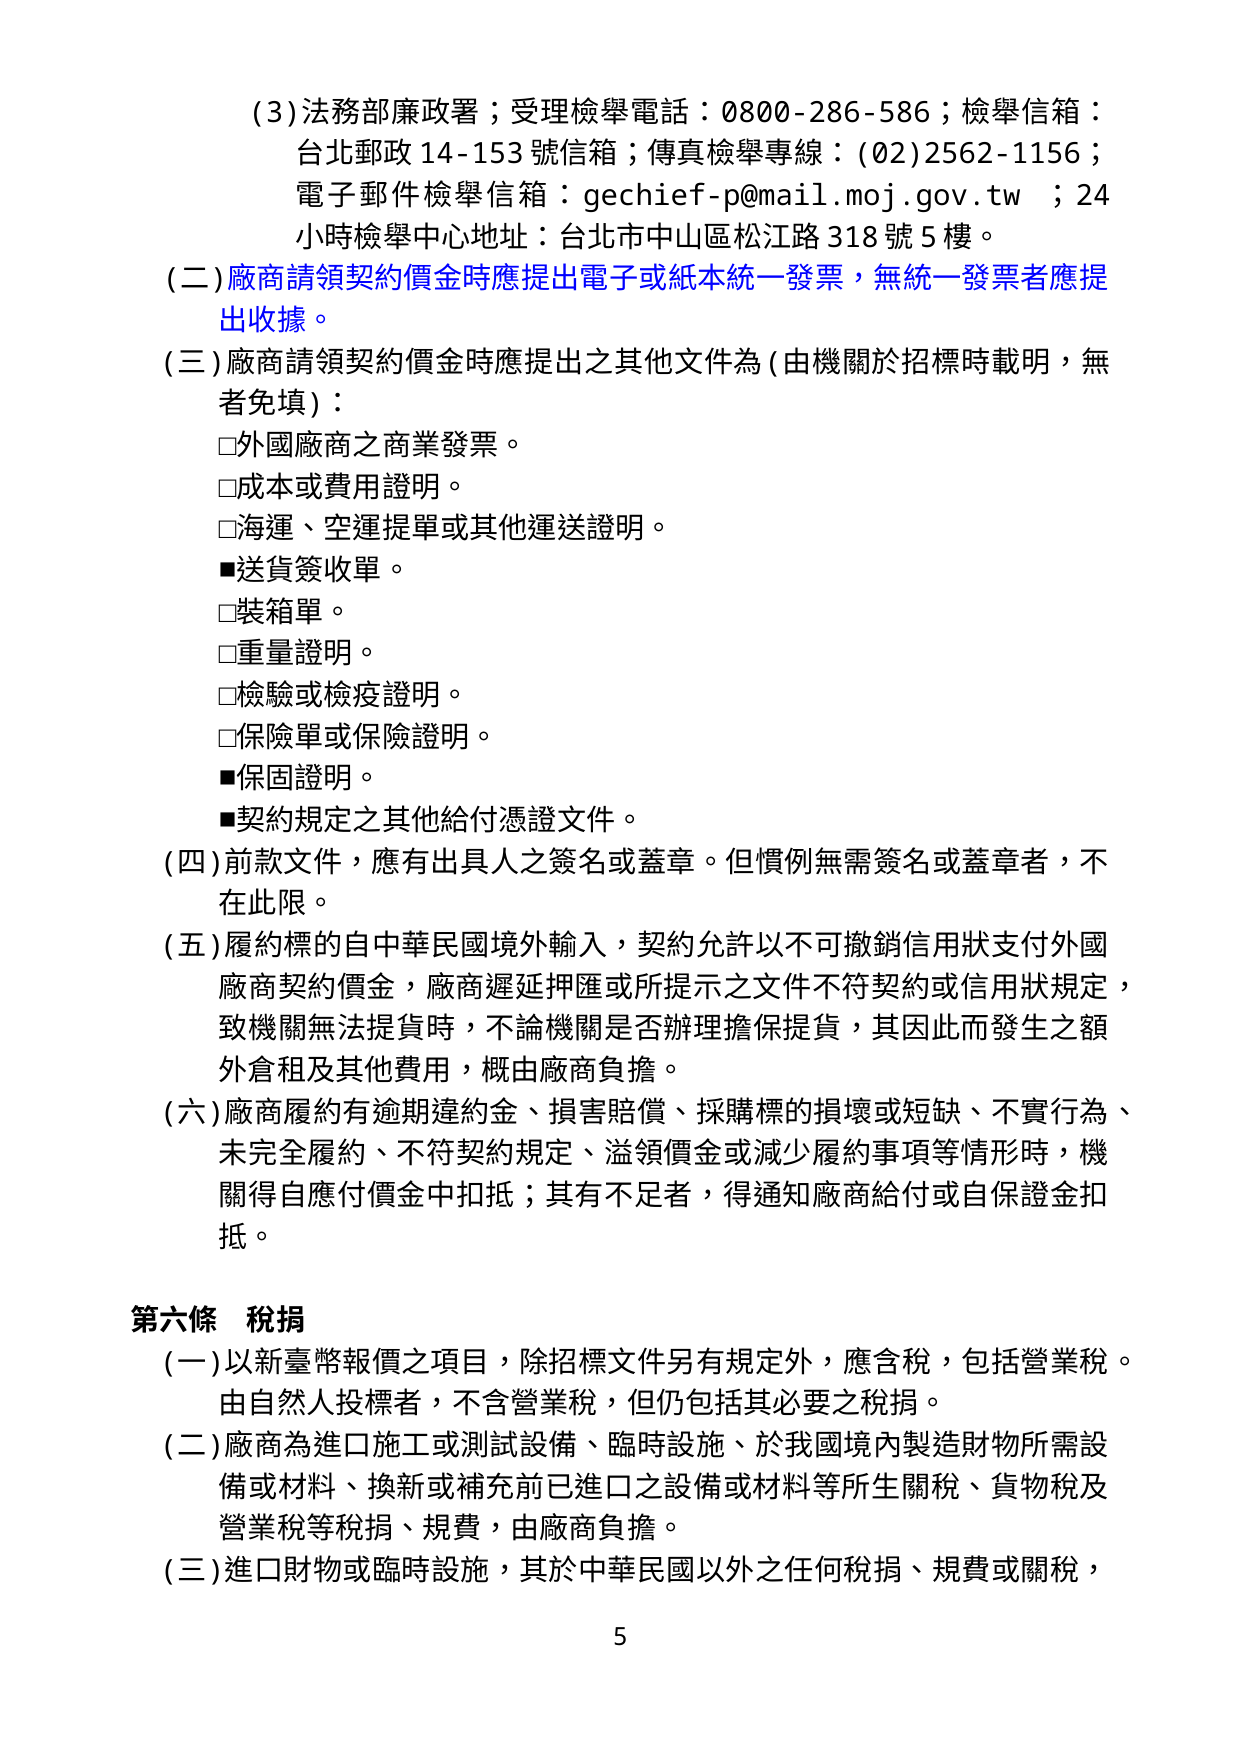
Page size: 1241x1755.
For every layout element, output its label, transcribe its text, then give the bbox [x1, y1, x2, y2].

text (五)履約標的自中華民國境外輸入，契約允許以不可撤銷信用狀支付外國廠商契約價金，廠商遲延押匯或所提示之文件不符契約或信用狀規定，致機關無法提貨時，不論機關是否辦理擔保提貨，其因此而發生之額外倉租及其他費用，概由廠商負擔。 [159, 922, 1110, 1089]
text □重量證明。 [218, 630, 1104, 672]
text (四)前款文件，應有出具人之簽名或蓋章。但慣例無需簽名或蓋章者，不在此限。 [159, 839, 1110, 922]
text (六)廠商履約有逾期違約金、損害賠償、採購標的損壞或短缺、不實行為、未完全履約、不符契約規定、溢領價金或減少履約事項等情形時，機關得自應付價金中扣抵；其有不足者，得通知廠商給付或自保證金扣抵。 [159, 1089, 1110, 1255]
text ■契約規定之其他給付憑證文件。 [218, 797, 1104, 839]
text □成本或費用證明。 [218, 464, 1104, 505]
text ■保固證明。 [218, 755, 1104, 797]
text □外國廠商之商業發票。 [218, 422, 1104, 464]
text □裝箱單。 [218, 589, 1104, 630]
text (三)進口財物或臨時設施，其於中華民國以外之任何稅捐、規費或關稅， [159, 1547, 1110, 1589]
text (二)廠商請領契約價金時應提出電子或紙本統一發票，無統一發票者應提出收據。 [145, 255, 1110, 339]
text □海運、空運提單或其他運送證明。 [218, 505, 1104, 547]
text ■送貨簽收單。 [218, 547, 1104, 589]
text (一)以新臺幣報價之項目，除招標文件另有規定外，應含稅，包括營業稅。由自然人投標者，不含營業稅，但仍包括其必要之稅捐。 [159, 1339, 1110, 1422]
text (3)法務部廉政署；受理檢舉電話：0800-286-586；檢舉信箱：台北郵政14-153號信箱；傳真檢舉專線：(02)2562-1156；電子郵件檢舉信箱：gechief-p@mail.moj.gov.tw ；24小時檢舉中心地址：台北市中山區松江路318號5樓。 [248, 89, 1110, 255]
text □保險單或保險證明。 [218, 714, 1104, 755]
text (二)廠商為進口施工或測試設備、臨時設施、於我國境內製造財物所需設備或材料、換新或補充前已進口之設備或材料等所生關稅、貨物稅及營業稅等稅捐、規費，由廠商負擔。 [159, 1422, 1110, 1547]
text (三)廠商請領契約價金時應提出之其他文件為(由機關於招標時載明，無者免填)： [159, 339, 1110, 422]
text 第六條 稅捐 [130, 1297, 1110, 1339]
text □檢驗或檢疫證明。 [218, 672, 1104, 714]
